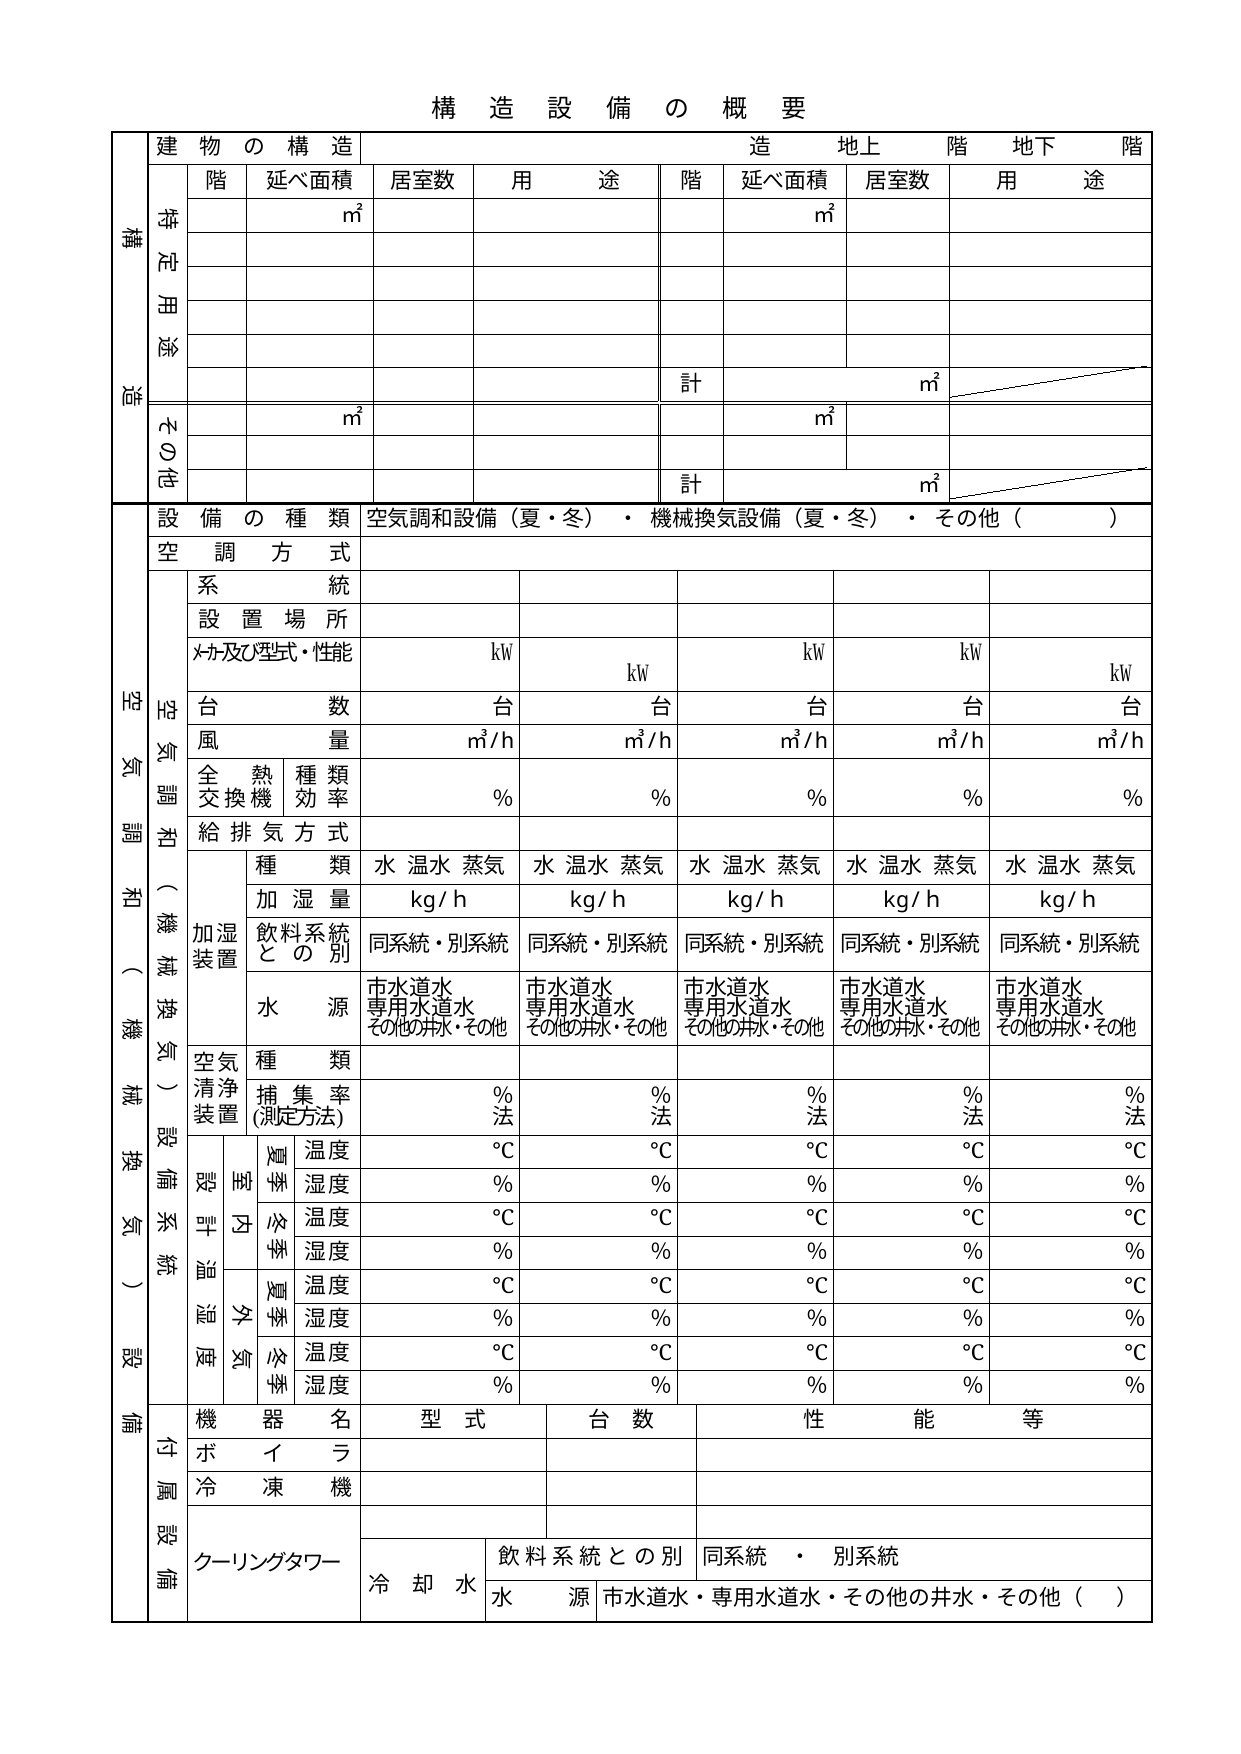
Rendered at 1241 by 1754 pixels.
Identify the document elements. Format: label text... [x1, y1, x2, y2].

table_cell 冬季 [258, 1203, 294, 1269]
table_cell ㎡ [724, 199, 846, 232]
table_cell ％ [678, 1169, 833, 1202]
table_cell kg/ｈ [990, 885, 1151, 917]
table_cell 湿度 [295, 1371, 360, 1404]
table_cell [678, 604, 833, 637]
table_cell ％ [361, 1304, 519, 1336]
table_cell 種類 [247, 851, 360, 884]
table_cell 加湿量 [247, 885, 360, 917]
table_cell ％ [990, 759, 1151, 816]
table_cell 冷 却 水 [361, 1539, 485, 1621]
table_cell 温度 [295, 1203, 360, 1236]
table_cell [361, 604, 519, 637]
table_cell [661, 233, 723, 266]
table_cell 水 温水 蒸気 [834, 851, 989, 884]
table_cell 市水道水 専用水道水 その他の井水・その他 [990, 972, 1151, 1045]
table_cell [661, 199, 723, 232]
table_cell 型 式 [361, 1405, 546, 1437]
table_cell ボイラ [188, 1439, 360, 1471]
table_cell [247, 368, 373, 401]
table_cell ㎥/h [990, 725, 1151, 758]
table_cell [188, 301, 246, 333]
table_cell 全熱 交換機 [188, 759, 283, 816]
table_cell ％ [678, 759, 833, 816]
table_cell ℃ [520, 1203, 677, 1236]
table_cell 空気 清浄 装置 [188, 1046, 246, 1134]
table_cell kg/ｈ [834, 885, 989, 917]
table_cell 市水道水 専用水道水 その他の井水・その他 [678, 972, 833, 1045]
table_cell [724, 335, 846, 367]
table_cell ％ 法 [678, 1080, 833, 1134]
table_cell 階 [661, 165, 723, 198]
table_cell ％ [990, 1371, 1151, 1404]
table_cell 台 [361, 692, 519, 724]
table_cell ㎾ [678, 638, 833, 691]
table_cell [847, 436, 949, 469]
table_cell ℃ [834, 1337, 989, 1370]
table_cell [247, 301, 373, 333]
table_cell [188, 436, 246, 469]
table_cell ℃ [678, 1337, 833, 1370]
table_cell [474, 335, 658, 367]
table_cell [361, 537, 1151, 570]
table_cell 水 温水 蒸気 [678, 851, 833, 884]
table_cell [847, 335, 949, 367]
table_cell ℃ [520, 1270, 677, 1303]
table_cell ％ [520, 1237, 677, 1269]
table_cell [188, 199, 246, 232]
table_cell 台 [834, 692, 989, 724]
table_cell [950, 405, 1151, 435]
table_cell 同系統・別系統 [990, 918, 1151, 971]
text 構造設備の概要 [431, 88, 1152, 125]
table_cell ℃ [990, 1337, 1151, 1370]
table_cell ℃ [678, 1136, 833, 1168]
table_cell [474, 436, 658, 469]
table_cell [374, 368, 473, 401]
table_cell [247, 470, 373, 502]
table_cell ℃ [361, 1203, 519, 1236]
table_cell [247, 267, 373, 299]
table_cell [847, 267, 949, 299]
table_cell ％ [834, 1304, 989, 1336]
table_cell ％ [520, 1371, 677, 1404]
table_cell 同系統・別系統 [678, 918, 833, 971]
table_cell [990, 604, 1151, 637]
table_cell [661, 436, 723, 469]
table_cell 機器名 [188, 1405, 360, 1437]
table_cell 台 数 [547, 1405, 696, 1437]
table_cell ㎡ [247, 405, 373, 435]
table_cell 市水道水 専用水道水 その他の井水・その他 [361, 972, 519, 1045]
table_cell 台 数 [188, 692, 360, 724]
table_cell ％ [520, 759, 677, 816]
table_cell [474, 301, 658, 333]
table_cell [188, 368, 246, 401]
table_cell 用 途 [474, 165, 658, 198]
table_cell ㎥/h [834, 725, 989, 758]
table_cell 同系統 ・ 別系統 [697, 1539, 1151, 1580]
table_cell ℃ [678, 1203, 833, 1236]
table_cell 温度 [295, 1337, 360, 1370]
table_cell [678, 817, 833, 850]
table_cell [474, 199, 658, 232]
table_cell 同系統・別系統 [520, 918, 677, 971]
table_cell [361, 1506, 546, 1538]
table_cell 特定用途 [149, 165, 187, 401]
table_cell ℃ [990, 1270, 1151, 1303]
table_cell 夏季 [258, 1270, 294, 1336]
table_cell 湿度 [295, 1237, 360, 1269]
table_cell kg/ｈ [361, 885, 519, 917]
table_cell [188, 405, 246, 435]
table_cell 市水道水・専用水道水・その他の井水・その他（ ） [597, 1581, 1151, 1621]
table_cell 外 気 [224, 1270, 257, 1404]
table_cell ﾒｰｶｰ及び型式・性能 [188, 638, 360, 691]
table_cell ℃ [361, 1136, 519, 1168]
table_cell [474, 405, 658, 435]
table_cell ℃ [520, 1136, 677, 1168]
table_cell 性 能 等 [697, 1405, 1151, 1437]
table_cell [834, 1046, 989, 1078]
table_cell [374, 436, 473, 469]
table_cell ％ [834, 1237, 989, 1269]
table_cell 階 [188, 165, 246, 198]
table_cell ㎡ [724, 405, 846, 435]
table_header 建 物 の 構 造 [149, 133, 360, 164]
table_cell 室 内 [224, 1136, 257, 1269]
table_cell 冬季 [258, 1337, 294, 1404]
table_cell 飲料系統 との別 [247, 918, 360, 971]
table_cell [361, 817, 519, 850]
table_cell [188, 267, 246, 299]
table_cell [678, 1046, 833, 1078]
table_cell [361, 1439, 546, 1471]
table_cell 計 [661, 470, 723, 502]
table_cell 市水道水 専用水道水 その他の井水・その他 [520, 972, 677, 1045]
table_cell [247, 233, 373, 266]
table_cell ％ [990, 1169, 1151, 1202]
table_cell [374, 199, 473, 232]
table_cell [661, 335, 723, 367]
table_cell [474, 267, 658, 299]
table_cell [361, 571, 519, 603]
table_cell ℃ [361, 1337, 519, 1370]
table_cell [724, 267, 846, 299]
table_cell [990, 571, 1151, 603]
table_header 設備の種類 [149, 505, 360, 536]
table_cell [361, 1046, 519, 1078]
table_cell [374, 470, 473, 502]
table_cell [374, 267, 473, 299]
table_cell [950, 267, 1151, 299]
table_cell [361, 1472, 546, 1505]
table_cell 同系統・別系統 [834, 918, 989, 971]
table_cell [374, 405, 473, 435]
table_cell [474, 368, 658, 401]
table_cell [697, 1472, 1151, 1505]
table_cell ％ [520, 1304, 677, 1336]
table_cell [724, 436, 846, 469]
table_cell ℃ [520, 1337, 677, 1370]
table_cell ℃ [834, 1270, 989, 1303]
table_cell 設置場所 [188, 604, 360, 637]
table_cell ％ [361, 1371, 519, 1404]
table_cell 台 [520, 692, 677, 724]
table_cell 水 温水 蒸気 [520, 851, 677, 884]
table_cell 温度 [295, 1270, 360, 1303]
table_cell [247, 335, 373, 367]
table_cell ℃ [990, 1203, 1151, 1236]
table_cell ℃ [361, 1270, 519, 1303]
table_cell 市水道水 専用水道水 その他の井水・その他 [834, 972, 989, 1045]
table_cell ㎥/h [361, 725, 519, 758]
table_cell ％ [361, 1169, 519, 1202]
table_cell [950, 436, 1151, 469]
table_cell ％ [361, 1237, 519, 1269]
table_cell 冷凍機 [188, 1472, 360, 1505]
table_cell ％ 法 [834, 1080, 989, 1134]
table_cell 風 量 [188, 725, 360, 758]
table_cell ％ [678, 1237, 833, 1269]
table_cell ㎾ [361, 638, 519, 691]
table_cell ㎡ [724, 470, 949, 502]
table_cell 飲料系統との別 [486, 1539, 696, 1580]
table_cell 空調方式 [149, 537, 360, 570]
table_cell ㎾ [834, 638, 989, 691]
table_cell ㎾ [990, 638, 1151, 691]
table_cell [834, 604, 989, 637]
table_cell ℃ [678, 1270, 833, 1303]
table_cell 計 [661, 368, 723, 401]
table_cell 系 統 [188, 571, 360, 603]
table_cell 同系統・別系統 [361, 918, 519, 971]
table_cell 捕集率 (測定方法) [247, 1080, 360, 1134]
table_cell [520, 571, 677, 603]
table_cell [847, 301, 949, 333]
table_cell ℃ [834, 1136, 989, 1168]
table_cell [847, 405, 949, 435]
table_cell 湿度 [295, 1304, 360, 1336]
table_cell 付 属 設 備 [149, 1405, 187, 1621]
table_cell 空気調和（機械換気）設備系統 [149, 571, 187, 1404]
table_cell [374, 335, 473, 367]
table_cell [374, 233, 473, 266]
table_cell [661, 301, 723, 333]
table_cell ㎡ [247, 199, 373, 232]
table_cell 湿度 [295, 1169, 360, 1202]
table_cell [247, 436, 373, 469]
table_cell [678, 571, 833, 603]
table_cell 水 源 [486, 1581, 596, 1621]
table_cell [697, 1439, 1151, 1471]
table_cell ％ 法 [520, 1080, 677, 1134]
table_cell ％ [520, 1169, 677, 1202]
table_cell [520, 1046, 677, 1078]
table_cell [547, 1506, 696, 1538]
table_cell ℃ [990, 1136, 1151, 1168]
table_cell [950, 233, 1151, 266]
table_cell [374, 301, 473, 333]
table_cell ％ 法 [990, 1080, 1151, 1134]
table_cell [950, 199, 1151, 232]
table_cell [950, 470, 1151, 502]
table_cell ㎥/h [678, 725, 833, 758]
table_cell 種類 効率 [284, 759, 360, 816]
table_cell ℃ [834, 1203, 989, 1236]
table_cell 台 [990, 692, 1151, 724]
table_cell [661, 405, 723, 435]
table_cell [834, 817, 989, 850]
table_cell [950, 335, 1151, 367]
table_cell [950, 301, 1151, 333]
table_cell [834, 571, 989, 603]
table_cell [520, 604, 677, 637]
table_cell 居室数 [847, 165, 949, 198]
table_cell [188, 233, 246, 266]
table_cell ％ [361, 759, 519, 816]
table_cell 水 温水 蒸気 [361, 851, 519, 884]
table_cell [724, 301, 846, 333]
table_cell [847, 199, 949, 232]
table_cell kg/ｈ [678, 885, 833, 917]
table_cell 温度 [295, 1136, 360, 1168]
table_cell 種類 [247, 1046, 360, 1078]
table_cell ％ [834, 1169, 989, 1202]
table_header 造 地上 階 地下 階 [361, 133, 1151, 164]
table_cell クーリングタワー [188, 1506, 360, 1621]
table_cell 用 途 [950, 165, 1151, 198]
table_cell [188, 470, 246, 502]
table_cell 延べ面積 [247, 165, 373, 198]
table_cell 居室数 [374, 165, 473, 198]
table_cell [990, 817, 1151, 850]
table_cell ％ 法 [361, 1080, 519, 1134]
table_cell 給排気方式 [188, 817, 360, 850]
table_header 空気調和（機械換気）設備 [113, 505, 147, 1621]
table_cell [724, 233, 846, 266]
table_cell ㎥/h [520, 725, 677, 758]
table_cell 延べ面積 [724, 165, 846, 198]
table_header 構造 [113, 133, 147, 502]
table_cell ％ [834, 1371, 989, 1404]
table_cell ㎡ [724, 368, 949, 401]
table_cell [697, 1506, 1151, 1538]
table_cell 夏季 [258, 1136, 294, 1202]
table_cell [990, 1046, 1151, 1078]
table_cell 水 温水 蒸気 [990, 851, 1151, 884]
table_cell 台 [678, 692, 833, 724]
table_cell [474, 233, 658, 266]
table_cell ％ [678, 1304, 833, 1336]
table_cell [547, 1439, 696, 1471]
table_cell その他 [149, 405, 187, 502]
table_cell 設 計 温 湿 度 [188, 1136, 223, 1404]
table_cell ％ [990, 1304, 1151, 1336]
table_cell 加湿 装置 [188, 851, 246, 1045]
table_cell [520, 817, 677, 850]
table_cell ㎾ [520, 638, 677, 691]
table_cell ％ [678, 1371, 833, 1404]
table_cell ％ [834, 759, 989, 816]
table_cell kg/ｈ [520, 885, 677, 917]
table_cell [188, 335, 246, 367]
table_cell ％ [990, 1237, 1151, 1269]
table_cell [474, 470, 658, 502]
table_cell [547, 1472, 696, 1505]
table_cell [950, 368, 1151, 401]
table_cell [847, 233, 949, 266]
table_cell 水源 [247, 972, 360, 1045]
table_header 空気調和設備（夏・冬） ・ 機械換気設備（夏・冬） ・ その他（ ） [361, 505, 1151, 536]
table_cell [661, 267, 723, 299]
